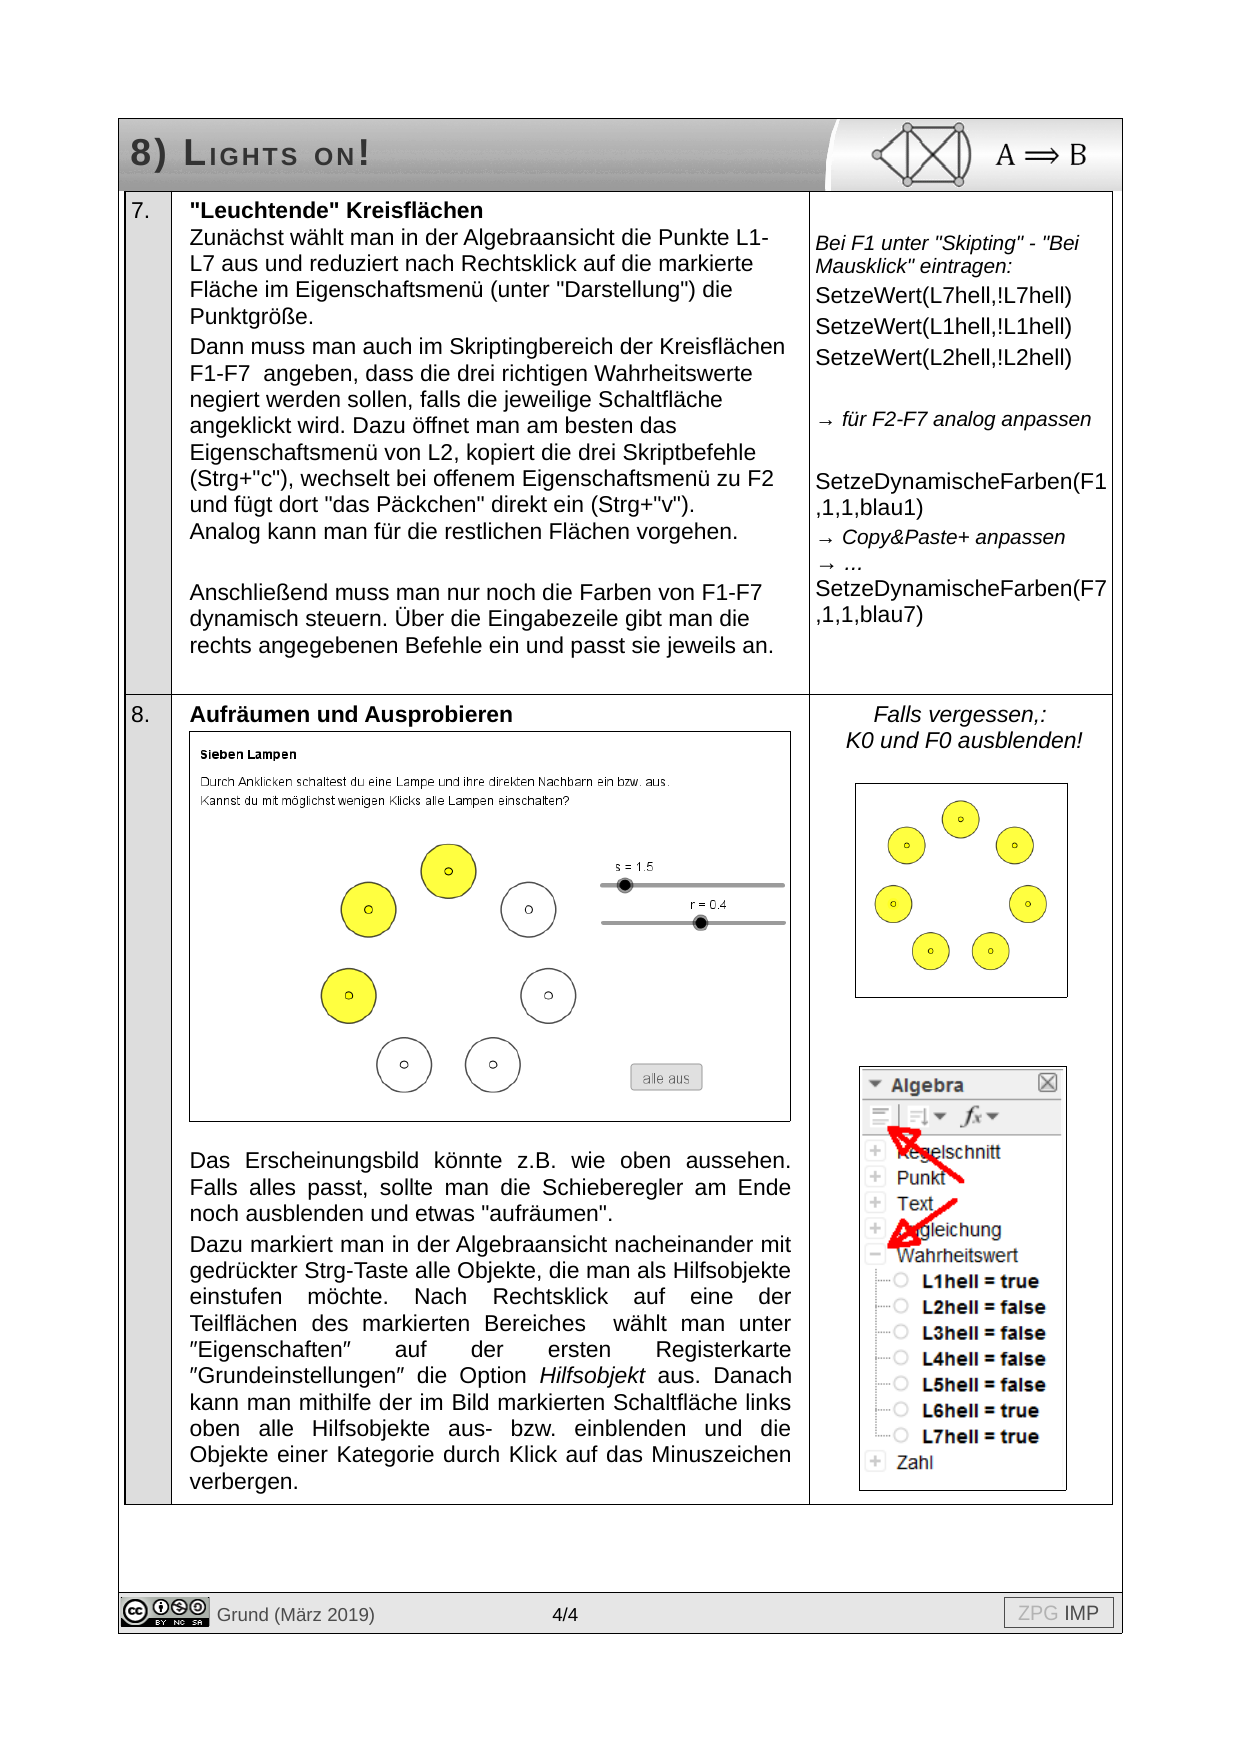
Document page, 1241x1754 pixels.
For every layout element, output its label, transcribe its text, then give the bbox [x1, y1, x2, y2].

table_cell Aufräumen und Ausprobieren [172, 695, 809, 734]
picture [120, 1597, 210, 1627]
table_cell [190, 732, 790, 1121]
table_cell Das Erscheinungsbild könnte z.B. wie oben aussehen. Falls alles passt, sollte man die Schieberegler am Ende noch ausblenden und etwas "aufräumen". Dazu markiert man in der Algebraansicht nacheinander mit gedrückter Strg-Taste alle Objekte, die man als Hilfsobjekte einstufen möchte. Nach Rechtsklick auf eine der Teilflächen des markierten Bereiches wählt man unter ″Eigenschaften″ auf der ersten Registerkarte ″Grundeinstellungen″ die Option Hilfsobjekt aus. Danach kann man mithilfe der im Bild markierten Schaltfläche links oben alle Hilfsobjekte aus- bzw. einblenden und die Objekte einer Kategorie durch Klick auf das Minuszeichen verbergen. [172, 735, 809, 1504]
table_cell Falls vergessen,: K0 und F0 ausblenden! [810, 695, 1112, 1504]
table_cell Bei F1 unter "Skipting" - "Bei Mausklick" eintragen: SetzeWert(L7hell,!L7hell) SetzeWert(L1hell,!L1hell) SetzeWert(L2hell,!L2hell) → für F2-F7 analog anpassen SetzeDynamischeFarben(F1,1,1,blau1) → Copy&Paste+ anpassen → ... SetzeDynamischeFarben(F7,1,1,blau7) [810, 192, 1112, 694]
picture [119, 119, 1122, 191]
picture [192, 734, 788, 1118]
picture [858, 785, 1064, 994]
table_cell [126, 695, 171, 1504]
picture [862, 1069, 1064, 1487]
table_cell [126, 192, 171, 694]
table_cell "Leuchtende" Kreisflächen Zunächst wählt man in der Algebraansicht die Punkte L1-L7 aus und reduziert nach Rechtsklick auf die markierte Fläche im Eigenschaftsmenü (unter "Darstellung") die Punktgröße. Dann muss man auch im Skriptingbereich der Kreisflächen F1-F7 angeben, dass die drei richtigen Wahrheitswerte negiert werden sollen, falls die jeweilige Schaltfläche angeklickt wird. Dazu öffnet man am besten das Eigenschaftsmenü von L2, kopiert die drei Skriptbefehle (Strg+"c"), wechselt bei offenem Eigenschaftsmenü zu F2 und fügt dort "das Päckchen" direkt ein (Strg+"v"). Analog kann man für die restlichen Flächen vorgehen. Anschließend muss man nur noch die Farben von F1-F7 dynamisch steuern. Über die Eingabezeile gibt man die rechts angegebenen Befehle ein und passt sie jeweils an. [172, 192, 809, 694]
